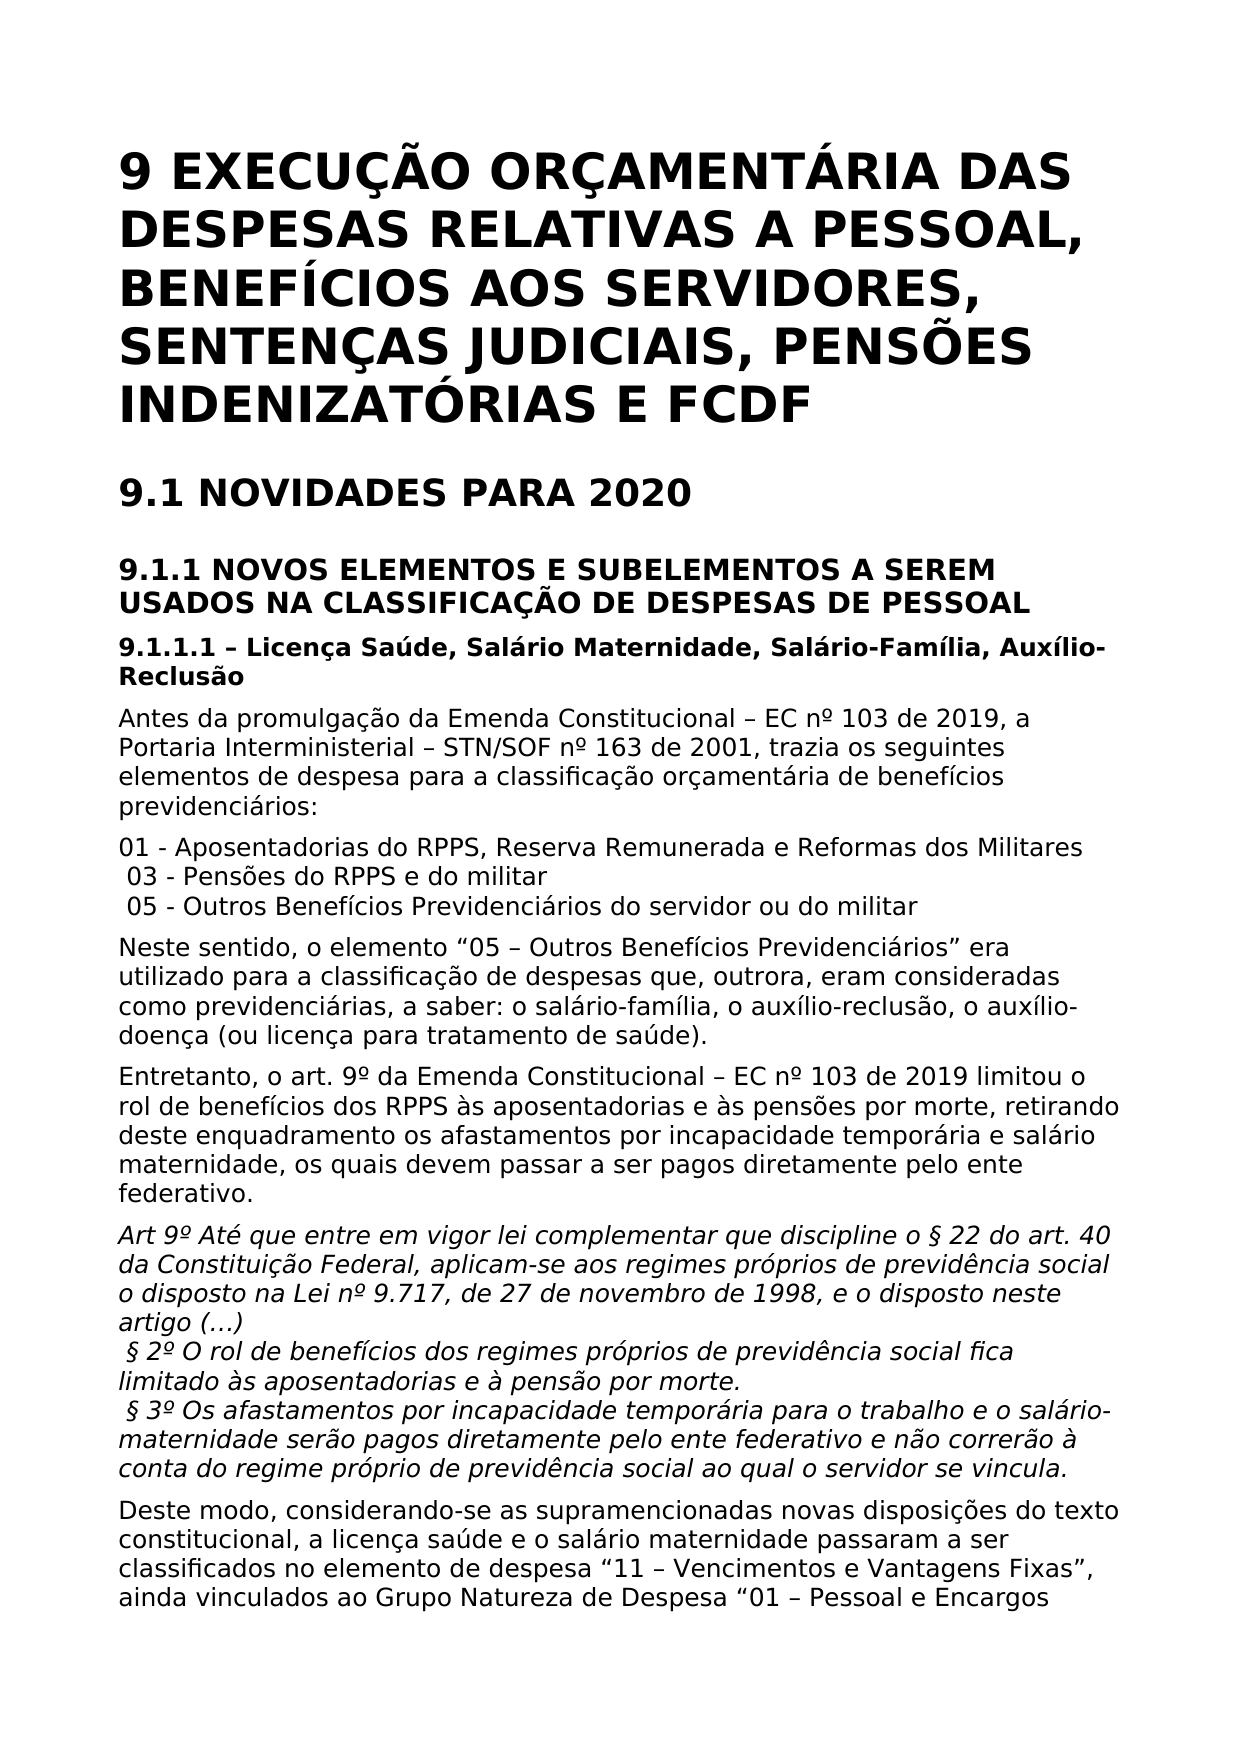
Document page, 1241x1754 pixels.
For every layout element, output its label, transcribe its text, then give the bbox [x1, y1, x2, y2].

text Antes da promulgação da Emenda Constitucional – EC nº 103 de 2019, a Portaria Interministerial – STN/SOF nº 163 de 2001, trazia os seguintes elementos de despesa para a classificação orçamentária de benefícios previdenciários: [118, 704, 1122, 821]
subtitle 9.1 NOVIDADES PARA 2020 [118, 472, 1122, 515]
subtitle 9.1.1 NOVOS ELEMENTOS E SUBELEMENTOS A SEREM USADOS NA CLASSIFICAÇÃO DE DESPESAS DE PESSOAL [118, 553, 1122, 621]
text Entretanto, o art. 9º da Emenda Constitucional – EC nº 103 de 2019 limitou o rol de benefícios dos RPPS às aposentadorias e às pensões por morte, retirando deste enquadramento os afastamentos por incapacidade temporária e salário maternidade, os quais devem passar a ser pagos diretamente pelo ente federativo. [118, 1062, 1122, 1208]
text Deste modo, considerando-se as supramencionadas novas disposições do texto constitucional, a licença saúde e o salário maternidade passaram a ser classificados no elemento de despesa “11 – Vencimentos e Vantagens Fixas”, ainda vinculados ao Grupo Natureza de Despesa “01 – Pessoal e Encargos [118, 1496, 1122, 1612]
subtitle 9 EXECUÇÃO ORÇAMENTÁRIA DAS DESPESAS RELATIVAS A PESSOAL, BENEFÍCIOS AOS SERVIDORES, SENTENÇAS JUDICIAIS, PENSÕES INDENIZATÓRIAS E FCDF [118, 143, 1122, 434]
text Art 9º Até que entre em vigor lei complementar que discipline o § 22 do art. 40 da Constituição Federal, aplicam-se aos regimes próprios de previdência social o disposto na Lei nº 9.717, de 27 de novembro de 1998, e o disposto neste artigo (…) § 2º O rol de benefícios dos regimes próprios de previdência social fica limitado às aposentadorias e à pensão por morte. § 3º Os afastamentos por incapacidade temporária para o trabalho e o salário-maternidade serão pagos diretamente pelo ente federativo e não correrão à conta do regime próprio de previdência social ao qual o servidor se vincula. [118, 1221, 1122, 1483]
text Neste sentido, o elemento “05 – Outros Benefícios Previdenciários” era utilizado para a classificação de despesas que, outrora, eram consideradas como previdenciárias, a saber: o salário-família, o auxílio-reclusão, o auxílio-doença (ou licença para tratamento de saúde). [118, 933, 1122, 1050]
text 01 - Aposentadorias do RPPS, Reserva Remunerada e Reformas dos Militares 03 - Pensões do RPPS e do militar 05 - Outros Benefícios Previdenciários do servidor ou do militar [118, 833, 1122, 921]
text 9.1.1.1 – Licença Saúde, Salário Maternidade, Salário-Família, Auxílio-Reclusão [118, 633, 1122, 692]
